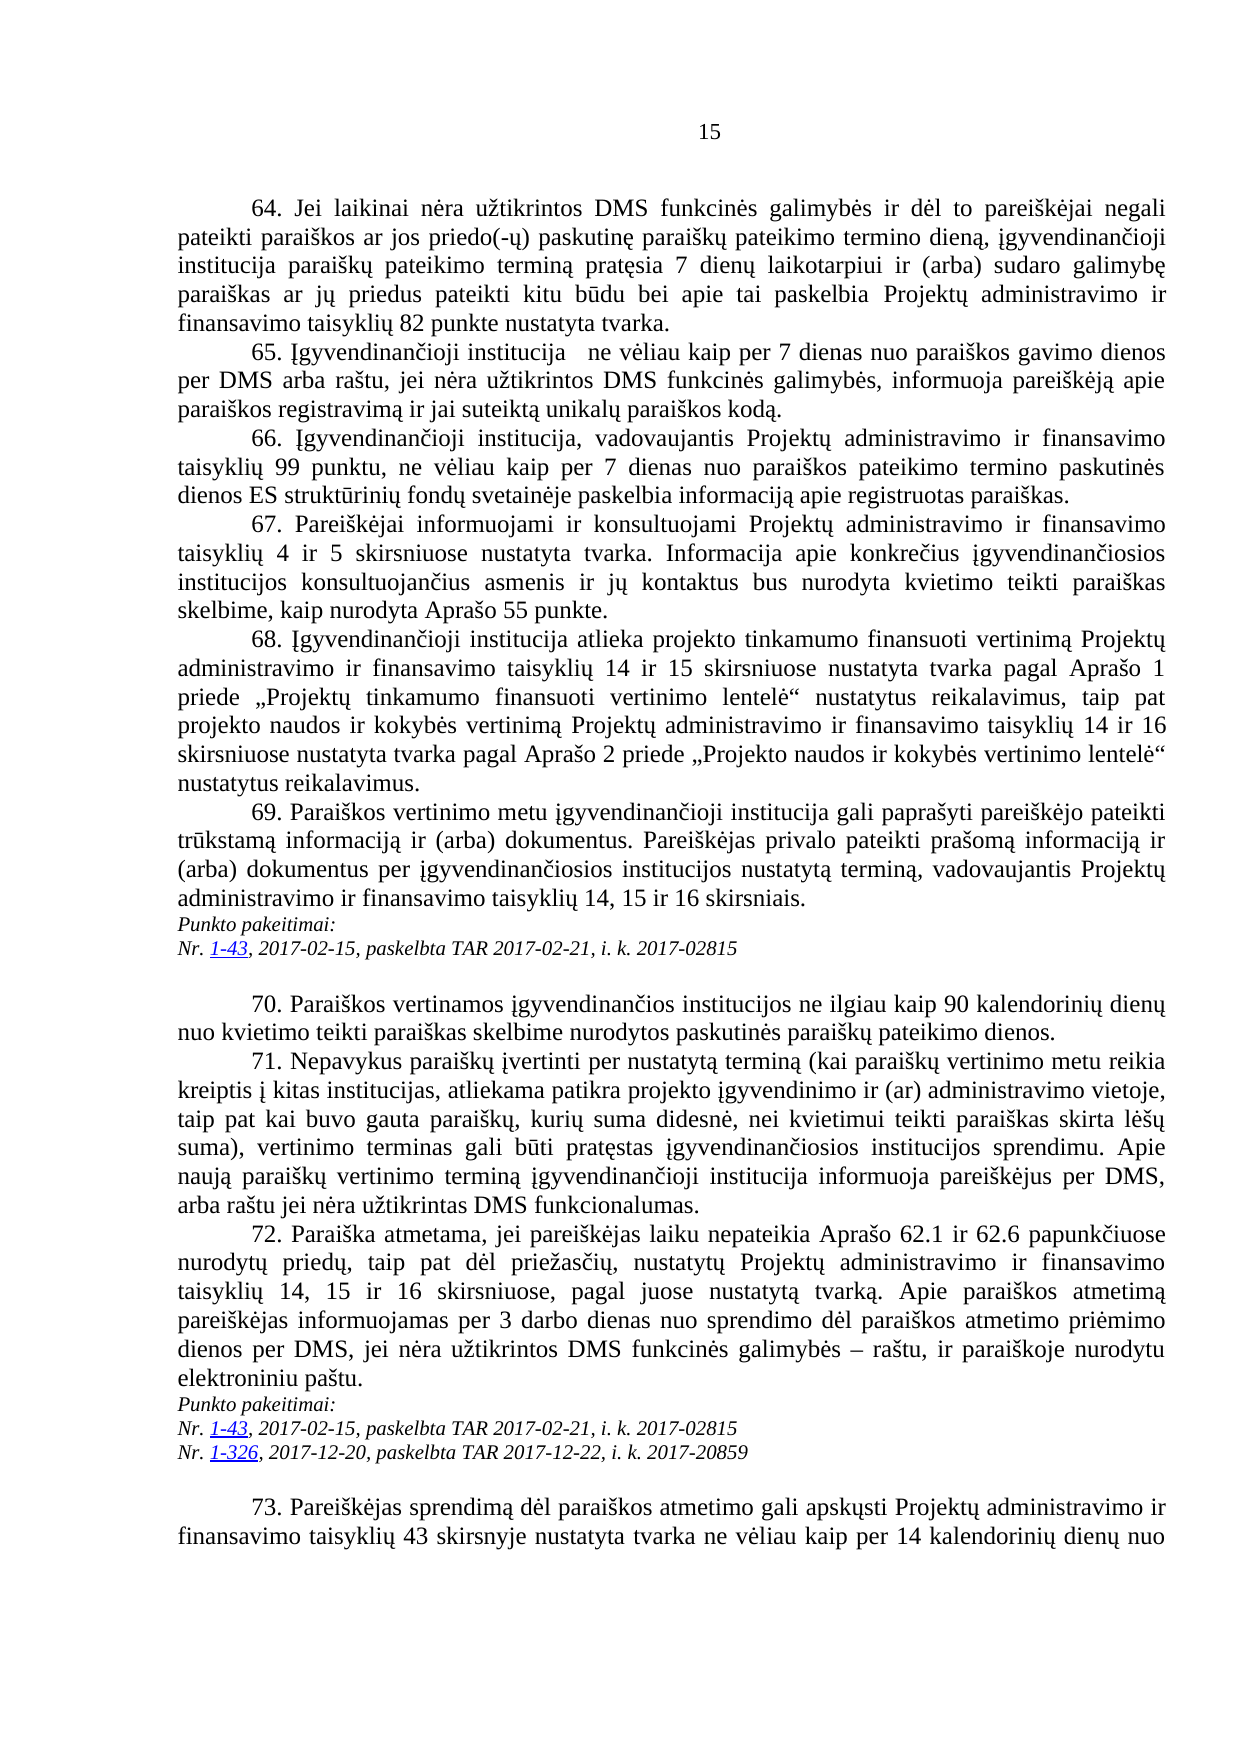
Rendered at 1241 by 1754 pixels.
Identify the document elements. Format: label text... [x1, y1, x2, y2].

text 70. Paraiškos vertinamos įgyvendinančios institucijos ne ilgiau kaip 90 kalendorinių dienų nuo kvietimo teikti paraiškas skelbime nurodytos paskutinės paraiškų pateikimo dienos. [177, 989, 1167, 1046]
text 68. Įgyvendinančioji institucija atlieka projekto tinkamumo finansuoti vertinimą Projektų administravimo ir finansavimo taisyklių 14 ir 15 skirsniuose nustatyta tvarka pagal Aprašo 1 priede „Projektų tinkamumo finansuoti vertinimo lentelė“ nustatytus reikalavimus, taip pat projekto naudos ir kokybės vertinimą Projektų administravimo ir finansavimo taisyklių 14 ir 16 skirsniuose nustatyta tvarka pagal Aprašo 2 priede „Projekto naudos ir kokybės vertinimo lentelė“ nustatytus reikalavimus. [177, 624, 1167, 797]
text 66. Įgyvendinančioji institucija, vadovaujantis Projektų administravimo ir finansavimo taisyklių 99 punktu, ne vėliau kaip per 7 dienas nuo paraiškos pateikimo termino paskutinės dienos ES struktūrinių fondų svetainėje paskelbia informaciją apie registruotas paraiškas. [177, 423, 1167, 509]
text Nr. 1-43, 2017-02-15, paskelbta TAR 2017-02-21, i. k. 2017-02815 [177, 936, 1167, 960]
text 73. Pareiškėjas sprendimą dėl paraiškos atmetimo gali apskųsti Projektų administravimo ir finansavimo taisyklių 43 skirsnyje nustatyta tvarka ne vėliau kaip per 14 kalendorinių dienų nuo [177, 1492, 1167, 1550]
text Punkto pakeitimai: [177, 1392, 1167, 1416]
text 64. Jei laikinai nėra užtikrintos DMS funkcinės galimybės ir dėl to pareiškėjai negali pateikti paraiškos ar jos priedo(-ų) paskutinę paraiškų pateikimo termino dieną, įgyvendinančioji institucija paraiškų pateikimo terminą pratęsia 7 dienų laikotarpiui ir (arba) sudaro galimybę paraiškas ar jų priedus pateikti kitu būdu bei apie tai paskelbia Projektų administravimo ir finansavimo taisyklių 82 punkte nustatyta tvarka. [177, 193, 1167, 337]
text 65. Įgyvendinančioji institucija ne vėliau kaip per 7 dienas nuo paraiškos gavimo dienos per DMS arba raštu, jei nėra užtikrintos DMS funkcinės galimybės, informuoja pareiškėją apie paraiškos registravimą ir jai suteiktą unikalų paraiškos kodą. [177, 337, 1167, 423]
text 72. Paraiška atmetama, jei pareiškėjas laiku nepateikia Aprašo 62.1 ir 62.6 papunkčiuose nurodytų priedų, taip pat dėl priežasčių, nustatytų Projektų administravimo ir finansavimo taisyklių 14, 15 ir 16 skirsniuose, pagal juose nustatytą tvarką. Apie paraiškos atmetimą pareiškėjas informuojamas per 3 darbo dienas nuo sprendimo dėl paraiškos atmetimo priėmimo dienos per DMS, jei nėra užtikrintos DMS funkcinės galimybės – raštu, ir paraiškoje nurodytu elektroniniu paštu. [177, 1219, 1167, 1392]
text 67. Pareiškėjai informuojami ir konsultuojami Projektų administravimo ir finansavimo taisyklių 4 ir 5 skirsniuose nustatyta tvarka. Informacija apie konkrečius įgyvendinančiosios institucijos konsultuojančius asmenis ir jų kontaktus bus nurodyta kvietimo teikti paraiškas skelbime, kaip nurodyta Aprašo 55 punkte. [177, 509, 1167, 624]
text 71. Nepavykus paraiškų įvertinti per nustatytą terminą (kai paraiškų vertinimo metu reikia kreiptis į kitas institucijas, atliekama patikra projekto įgyvendinimo ir (ar) administravimo vietoje, taip pat kai buvo gauta paraiškų, kurių suma didesnė, nei kvietimui teikti paraiškas skirta lėšų suma), vertinimo terminas gali būti pratęstas įgyvendinančiosios institucijos sprendimu. Apie naują paraiškų vertinimo terminą įgyvendinančioji institucija informuoja pareiškėjus per DMS, arba raštu jei nėra užtikrintas DMS funkcionalumas. [177, 1046, 1167, 1219]
text Nr. 1-43, 2017-02-15, paskelbta TAR 2017-02-21, i. k. 2017-02815 [177, 1416, 1167, 1440]
text Punkto pakeitimai: [177, 912, 1167, 936]
text 69. Paraiškos vertinimo metu įgyvendinančioji institucija gali paprašyti pareiškėjo pateikti trūkstamą informaciją ir (arba) dokumentus. Pareiškėjas privalo pateikti prašomą informaciją ir (arba) dokumentus per įgyvendinančiosios institucijos nustatytą terminą, vadovaujantis Projektų administravimo ir finansavimo taisyklių 14, 15 ir 16 skirsniais. [177, 797, 1167, 912]
text Nr. 1-326, 2017-12-20, paskelbta TAR 2017-12-22, i. k. 2017-20859 [177, 1440, 1167, 1464]
